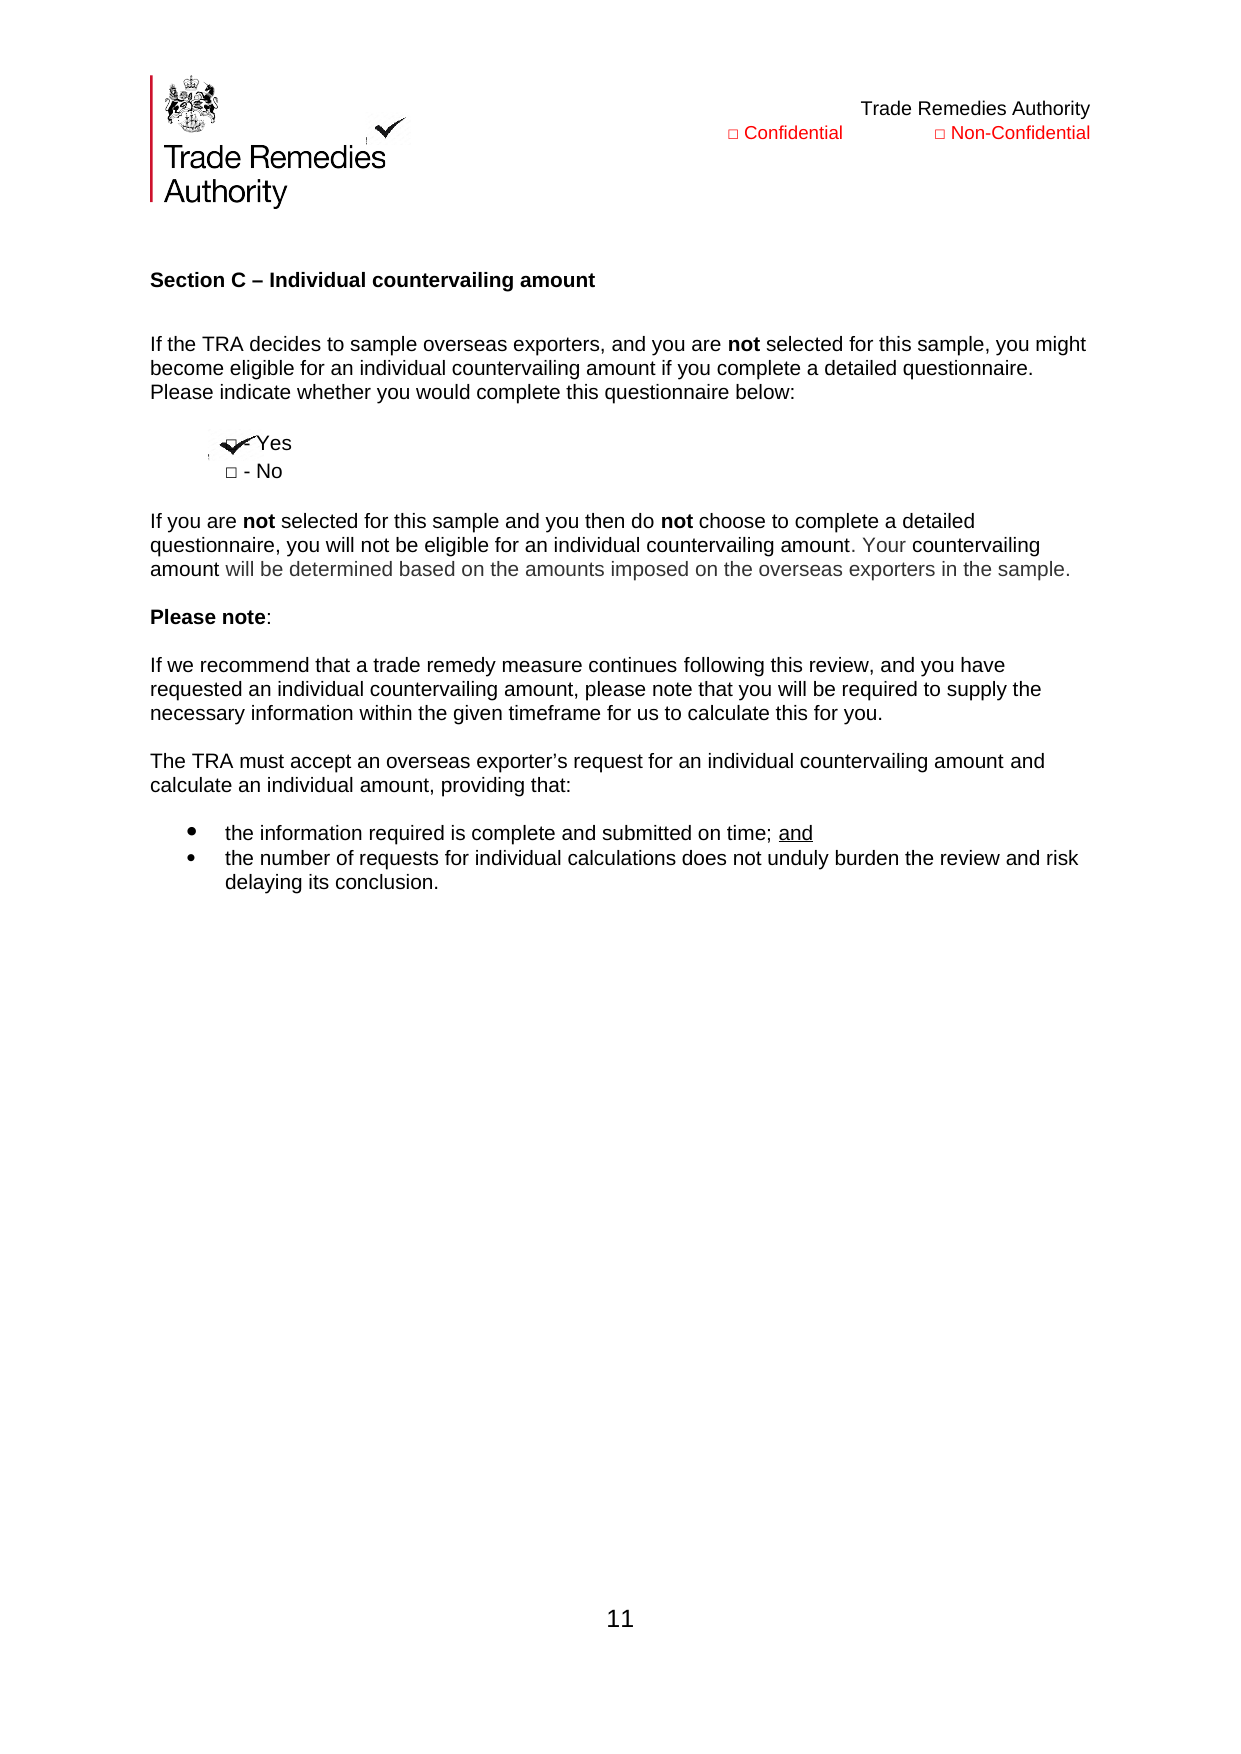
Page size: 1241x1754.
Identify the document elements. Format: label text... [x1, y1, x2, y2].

text If the TRA decides to sample overseas exporters, and you are not selected for this sample, you might become eligible for an individual countervailing amount if you complete a detailed questionnaire. Please indicate whether you would complete this questionnaire below: [150, 332, 1090, 404]
subtitle Section C – Individual countervailing amount [150, 268, 1090, 292]
text ☐ - Yes [225, 428, 1090, 457]
list the number of requests for individual calculations does not unduly burden the review and risk delaying its conclusion. [187, 845, 1090, 893]
text ☐ - No [225, 457, 1090, 485]
text Please note: [150, 605, 1090, 629]
text The TRA must accept an overseas exporter’s request for an individual countervailing amount and calculate an individual amount, providing that: [150, 748, 1090, 796]
text If we recommend that a trade remedy measure continues following this review, and you have requested an individual countervailing amount, please note that you will be required to supply the necessary information within the given timeframe for us to calculate this for you. [150, 653, 1090, 724]
text If you are not selected for this sample and you then do not choose to complete a detailed questionnaire, you will not be eligible for an individual countervailing amount. Your countervailing amount will be determined based on the amounts imposed on the overseas exporters in the sample. [150, 509, 1090, 581]
list the information required is complete and submitted on time; and [187, 820, 1090, 845]
